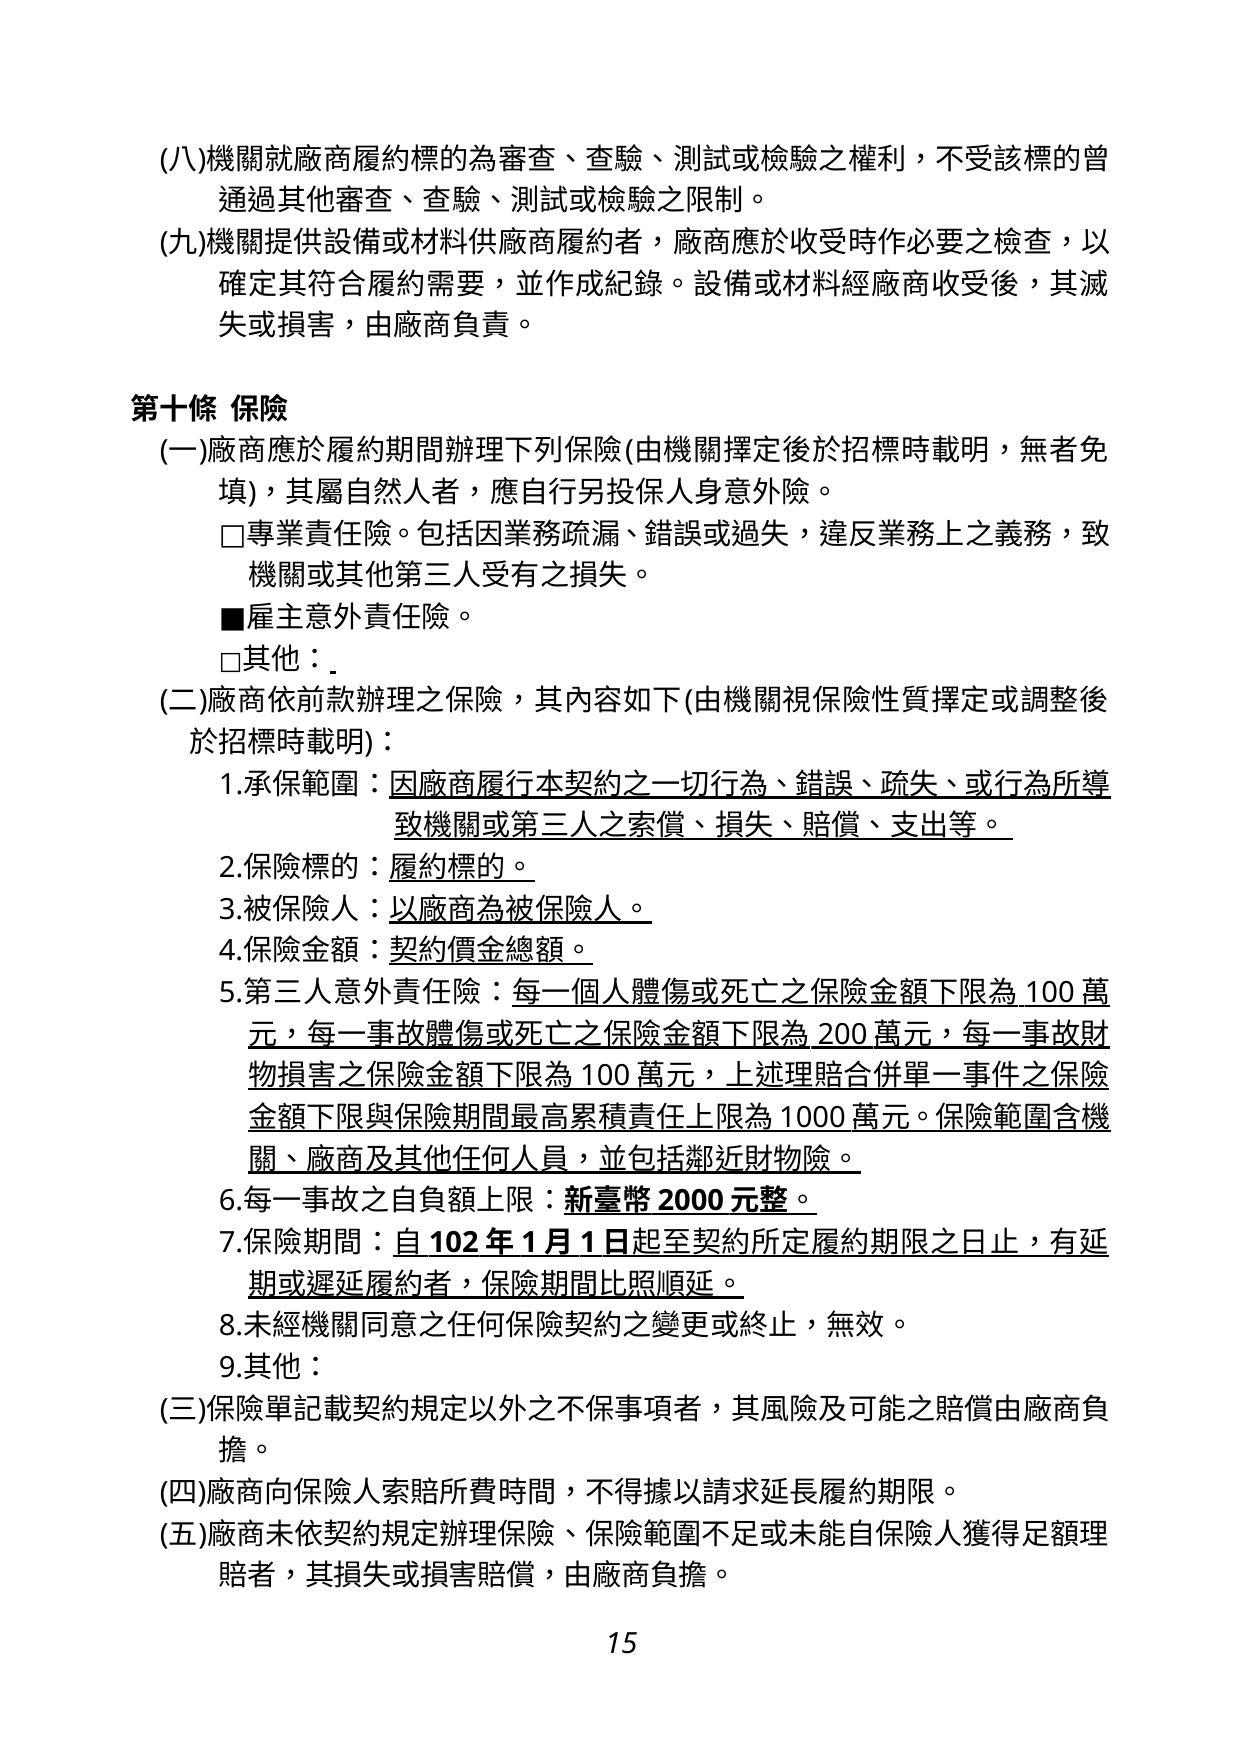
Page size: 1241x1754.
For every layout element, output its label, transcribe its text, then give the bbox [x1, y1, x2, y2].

text (九)機關提供設備或材料供廠商履約者，廠商應於收受時作必要之檢查，以確定其符合履約需要，並作成紀錄。設備或材料經廠商收受後，其滅失或損害，由廠商負責。 [159, 219, 1110, 344]
text (四)廠商向保險人索賠所費時間，不得據以請求延長履約期限。 [159, 1469, 1110, 1511]
text 4.保險金額：契約價金總額。 [218, 927, 1110, 969]
text (三)保險單記載契約規定以外之不保事項者，其風險及可能之賠償由廠商負擔。 [159, 1386, 1110, 1469]
text 6.每一事故之自負額上限：新臺幣2000元整。 [218, 1177, 1110, 1219]
text 8.未經機關同意之任何保險契約之變更或終止，無效。 [218, 1302, 1108, 1344]
text 7.保險期間：自102年1月1日起至契約所定履約期限之日止，有延期或遲延履約者，保險期間比照順延。 [218, 1219, 1110, 1302]
text 3.被保險人：以廠商為被保險人。 [218, 886, 1110, 927]
text (二)廠商依前款辦理之保險，其內容如下(由機關視保險性質擇定或調整後於招標時載明)： [159, 677, 1110, 761]
text (八)機關就廠商履約標的為審查、查驗、測試或檢驗之權利，不受該標的曾通過其他審查、查驗、測試或檢驗之限制。 [159, 136, 1110, 219]
text 1.承保範圍：因廠商履行本契約之一切行為、錯誤、疏失、或行為所導致機關或第三人之索償、損失、賠償、支出等。 [219, 761, 1110, 844]
text □專業責任險。包括因業務疏漏、錯誤或過失，違反業務上之義務，致機關或其他第三人受有之損失。 [218, 511, 1110, 594]
text 2.保險標的：履約標的。 [219, 844, 1110, 886]
text 5.第三人意外責任險：每一個人體傷或死亡之保險金額下限為100萬元，每一事故體傷或死亡之保險金額下限為200萬元，每一事故財物損害之保險金額下限為100萬元，上述理賠合併單一事件之保險金額下限與保險期間最高累積責任上限為1000萬元。保險範圍含機關、廠商及其他任何人員，並包括鄰近財物險。 [218, 969, 1110, 1177]
text ■雇主意外責任險。 [218, 594, 1110, 636]
text 第十條 保險 [130, 386, 1110, 427]
text □其他： [218, 636, 1110, 677]
text (五)廠商未依契約規定辦理保險、保險範圍不足或未能自保險人獲得足額理賠者，其損失或損害賠償，由廠商負擔。 [159, 1511, 1110, 1594]
text (一)廠商應於履約期間辦理下列保險(由機關擇定後於招標時載明，無者免填)，其屬自然人者，應自行另投保人身意外險。 [159, 427, 1110, 511]
text 9.其他： [218, 1344, 1108, 1386]
